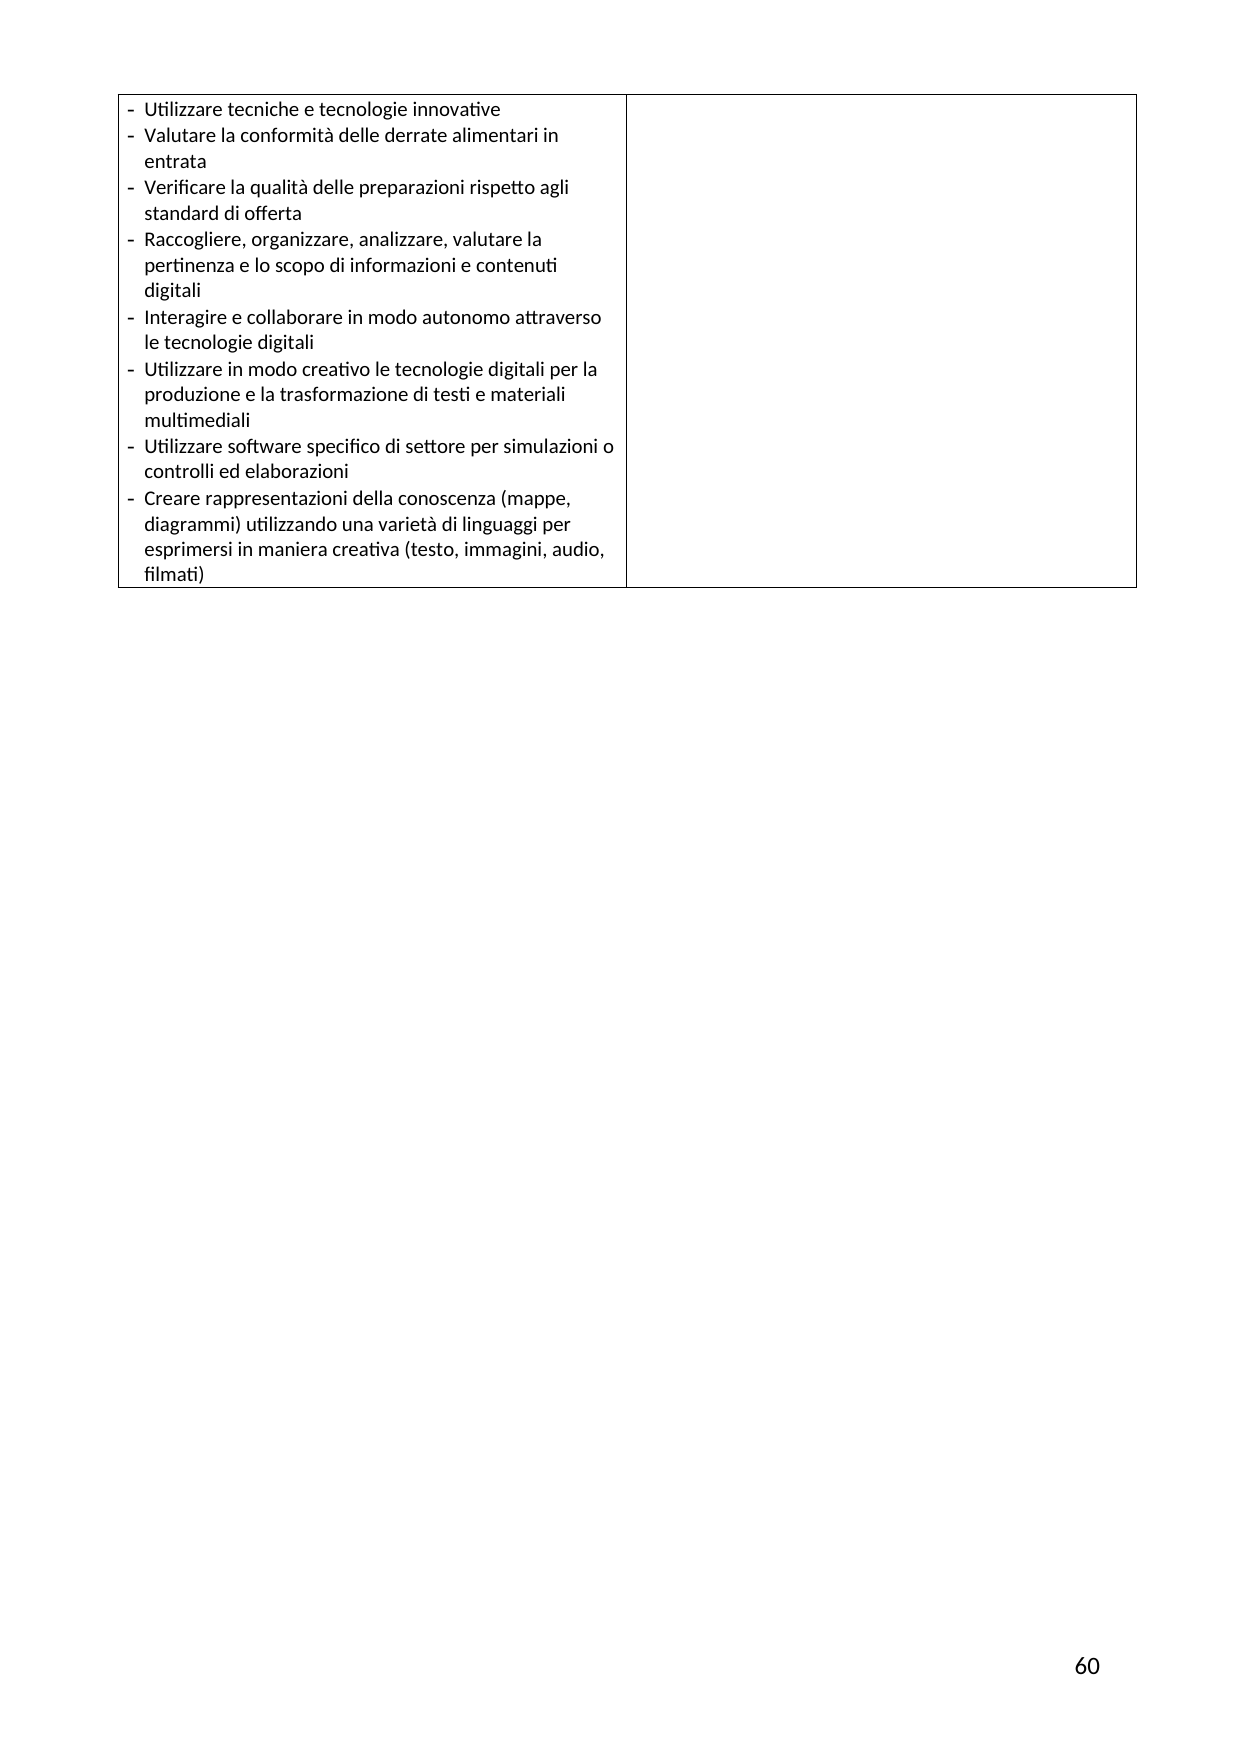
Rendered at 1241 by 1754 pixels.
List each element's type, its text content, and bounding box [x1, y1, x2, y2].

table_cell [627, 95, 1136, 587]
table_cell Utilizzare tecniche e tecnologie innovative Valutare la conformità delle derrate alimentari in entrata Verificare la qualità delle preparazioni rispetto agli standard di offerta Raccogliere, organizzare, analizzare, valutare la pertinenza e lo scopo di informazioni e contenuti digitali Interagire e collaborare in modo autonomo attraverso le tecnologie digitali Utilizzare in modo creativo le tecnologie digitali per la produzione e la trasformazione di testi e materiali multimediali Utilizzare software specifico di settore per simulazioni o controlli ed elaborazioni Creare rappresentazioni della conoscenza (mappe, diagrammi) utilizzando una varietà di linguaggi per esprimersi in maniera creativa (testo, immagini, audio, filmati) [119, 95, 626, 587]
